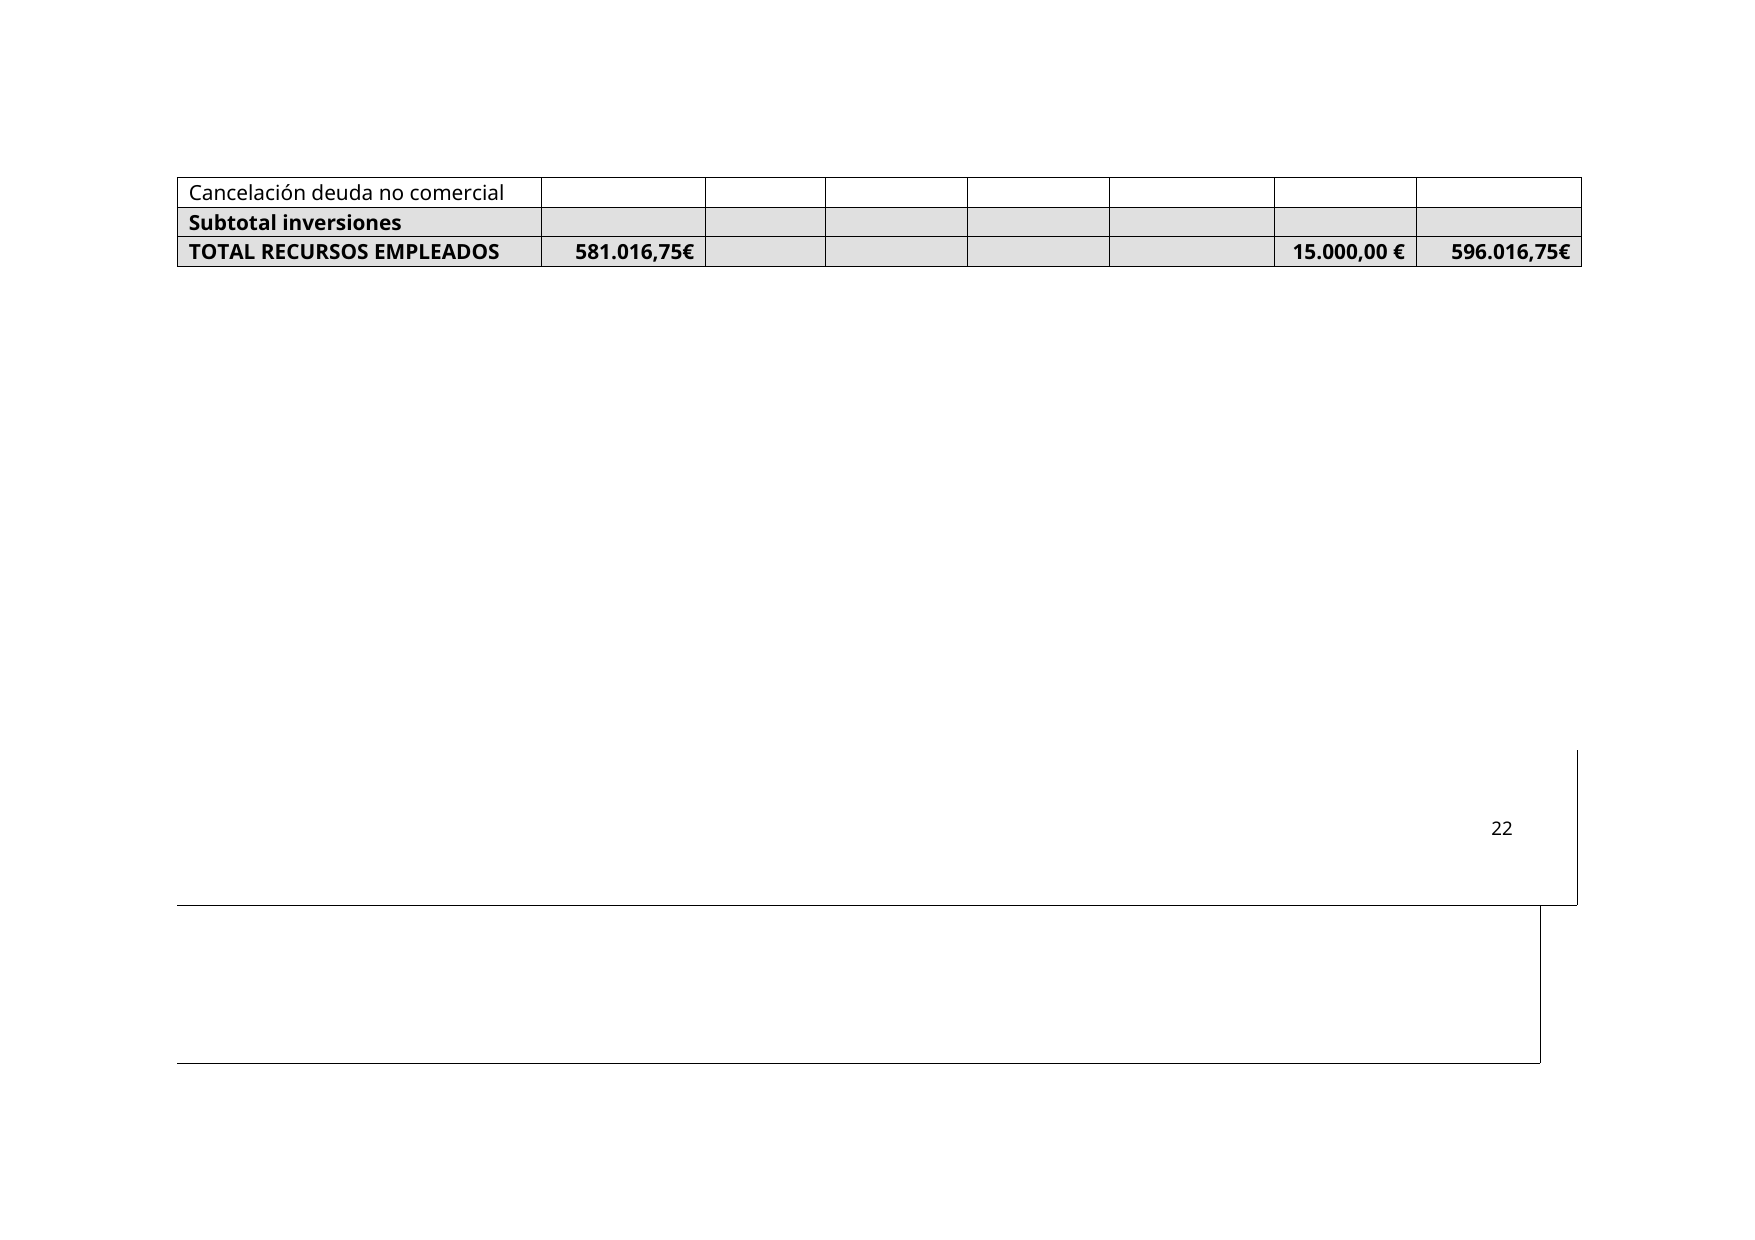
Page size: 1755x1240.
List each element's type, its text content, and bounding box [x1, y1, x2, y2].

table_cell 581.016,75€ [542, 237, 705, 266]
table_cell [826, 208, 967, 236]
table_cell TOTAL RECURSOS EMPLEADOS [178, 237, 541, 266]
table_cell [1275, 208, 1416, 236]
table_cell [706, 208, 825, 236]
table_cell [826, 237, 967, 266]
table_cell 15.000,00 € [1275, 237, 1416, 266]
table_cell [1110, 208, 1274, 236]
table_cell [1417, 208, 1581, 236]
table_cell Cancelación deuda no comercial [178, 178, 541, 207]
table_cell [542, 208, 705, 236]
table_cell [1110, 237, 1274, 266]
table_cell [1417, 178, 1581, 207]
table_cell [968, 178, 1109, 207]
table_cell [706, 178, 825, 207]
table_cell [968, 237, 1109, 266]
table_cell [1275, 178, 1416, 207]
table_cell [706, 237, 825, 266]
table_cell Subtotal inversiones [178, 208, 541, 236]
table_cell [968, 208, 1109, 236]
table_cell [542, 178, 705, 207]
table_cell [826, 178, 967, 207]
table_cell 596.016,75€ [1417, 237, 1581, 266]
table_cell [1110, 178, 1274, 207]
